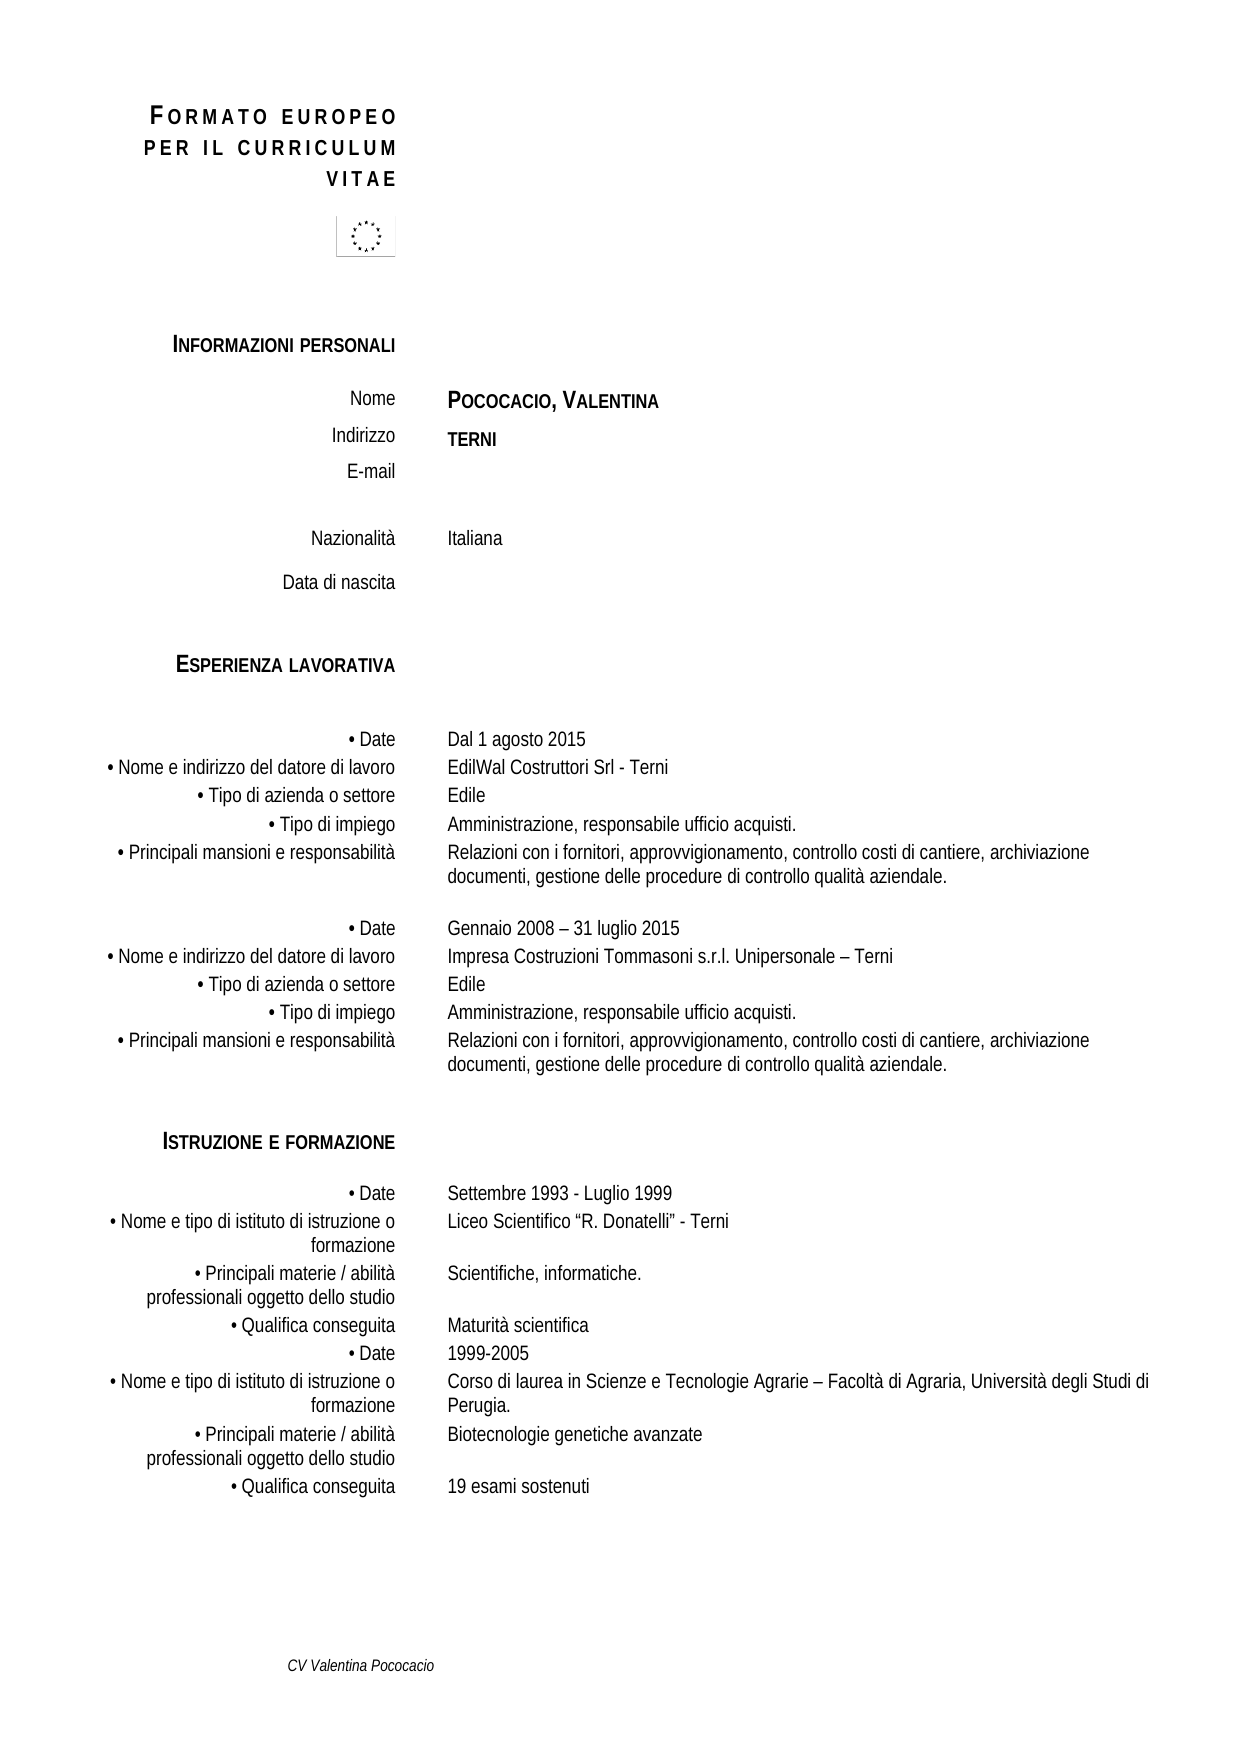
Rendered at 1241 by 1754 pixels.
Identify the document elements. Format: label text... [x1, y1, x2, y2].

table_header [436, 568, 1189, 596]
table_header Esperienza lavorativa [89, 649, 406, 677]
table_cell [406, 970, 436, 998]
table_cell Indirizzo [89, 418, 406, 455]
table_cell • Tipo di impiego [89, 998, 406, 1026]
table_cell Relazioni con i fornitori, approvvigionamento, controllo costi di cantiere, archiviazione documenti, gestione delle procedure di controllo qualità aziendale. [436, 1026, 1189, 1078]
table_header Informazioni personali [89, 329, 406, 357]
table_cell [406, 753, 436, 781]
table_cell [406, 781, 436, 809]
table_cell [406, 418, 436, 455]
table_header Nazionalità [89, 524, 406, 552]
table_cell [406, 1207, 436, 1259]
table_header • Date [89, 1179, 406, 1207]
table_cell • Tipo di azienda o settore [89, 970, 406, 998]
table_cell [406, 942, 436, 970]
table_header Istruzione e formazione [89, 1126, 406, 1155]
table_cell [406, 1339, 436, 1367]
table_cell • Qualifica conseguita [89, 1472, 406, 1500]
table_cell • Principali materie / abilità professionali oggetto dello studio [89, 1420, 406, 1472]
table_cell Amministrazione, responsabile ufficio acquisti. [436, 810, 1189, 838]
table_cell terni [436, 418, 1189, 455]
table_cell Edile [436, 970, 1189, 998]
table_cell Maturità scientifica [436, 1311, 1189, 1339]
table_cell Edile [436, 781, 1189, 809]
table_cell [406, 998, 436, 1026]
table_cell • Principali mansioni e responsabilità [89, 1026, 406, 1078]
table_cell 1999-2005 [436, 1339, 1189, 1367]
table_header Dal 1 agosto 2015 [436, 725, 1189, 753]
table_header Italiana [436, 524, 1189, 552]
table_cell Liceo Scientifico “R. Donatelli” - Terni [436, 1207, 1189, 1259]
table_header Formato europeo per il curriculum vitae [89, 99, 406, 257]
table_header [406, 914, 436, 942]
table_cell [406, 1472, 436, 1500]
table_cell Corso di laurea in Scienze e Tecnologie Agrarie – Facoltà di Agraria, Università degli Studi di Perugia. [436, 1368, 1189, 1419]
table_header [406, 568, 436, 596]
table_cell Scientifiche, informatiche. [436, 1259, 1189, 1311]
table_header Gennaio 2008 – 31 luglio 2015 [436, 914, 1189, 942]
table_cell [406, 810, 436, 838]
table_cell Amministrazione, responsabile ufficio acquisti. [436, 998, 1189, 1026]
table_header Nome [89, 381, 406, 418]
table_cell Relazioni con i fornitori, approvvigionamento, controllo costi di cantiere, archiviazione documenti, gestione delle procedure di controllo qualità aziendale. [436, 838, 1189, 890]
table_header Settembre 1993 - Luglio 1999 [436, 1179, 1189, 1207]
table_cell [406, 1420, 436, 1472]
table_header Pococacio, Valentina [436, 381, 1189, 418]
table_header [406, 725, 436, 753]
table_cell [406, 1311, 436, 1339]
table_cell Impresa Costruzioni Tommasoni s.r.l. Unipersonale – Terni [436, 942, 1189, 970]
table_header [406, 524, 436, 552]
table_cell • Qualifica conseguita [89, 1311, 406, 1339]
table_cell [406, 1026, 436, 1078]
table_cell [406, 1368, 436, 1419]
table_cell EdilWal Costruttori Srl - Terni [436, 753, 1189, 781]
table_header [406, 1179, 436, 1207]
table_cell [406, 1259, 436, 1311]
table_cell [406, 1500, 436, 1528]
table_cell • Principali materie / abilità professionali oggetto dello studio [89, 1259, 406, 1311]
table_cell • Tipo di azienda o settore [89, 781, 406, 809]
table_cell [436, 1500, 1189, 1528]
table_header [406, 381, 436, 418]
table_cell E-mail [89, 455, 406, 492]
table_header • Date [89, 914, 406, 942]
table_cell [436, 455, 1189, 492]
table_cell • Nome e indirizzo del datore di lavoro [89, 753, 406, 781]
table_cell Biotecnologie genetiche avanzate [436, 1420, 1189, 1472]
table_cell • Date [89, 1339, 406, 1367]
table_header • Date [89, 725, 406, 753]
table_cell [406, 838, 436, 890]
table_cell • Principali mansioni e responsabilità [89, 838, 406, 890]
table_cell [406, 455, 436, 492]
table_cell • Tipo di impiego [89, 810, 406, 838]
table_cell 19 esami sostenuti [436, 1472, 1189, 1500]
table_header Data di nascita [89, 568, 406, 596]
table_cell • Nome e tipo di istituto di istruzione o formazione [89, 1368, 406, 1419]
table_cell [89, 1500, 406, 1528]
table_cell • Nome e indirizzo del datore di lavoro [89, 942, 406, 970]
table_cell • Nome e tipo di istituto di istruzione o formazione [89, 1207, 406, 1259]
